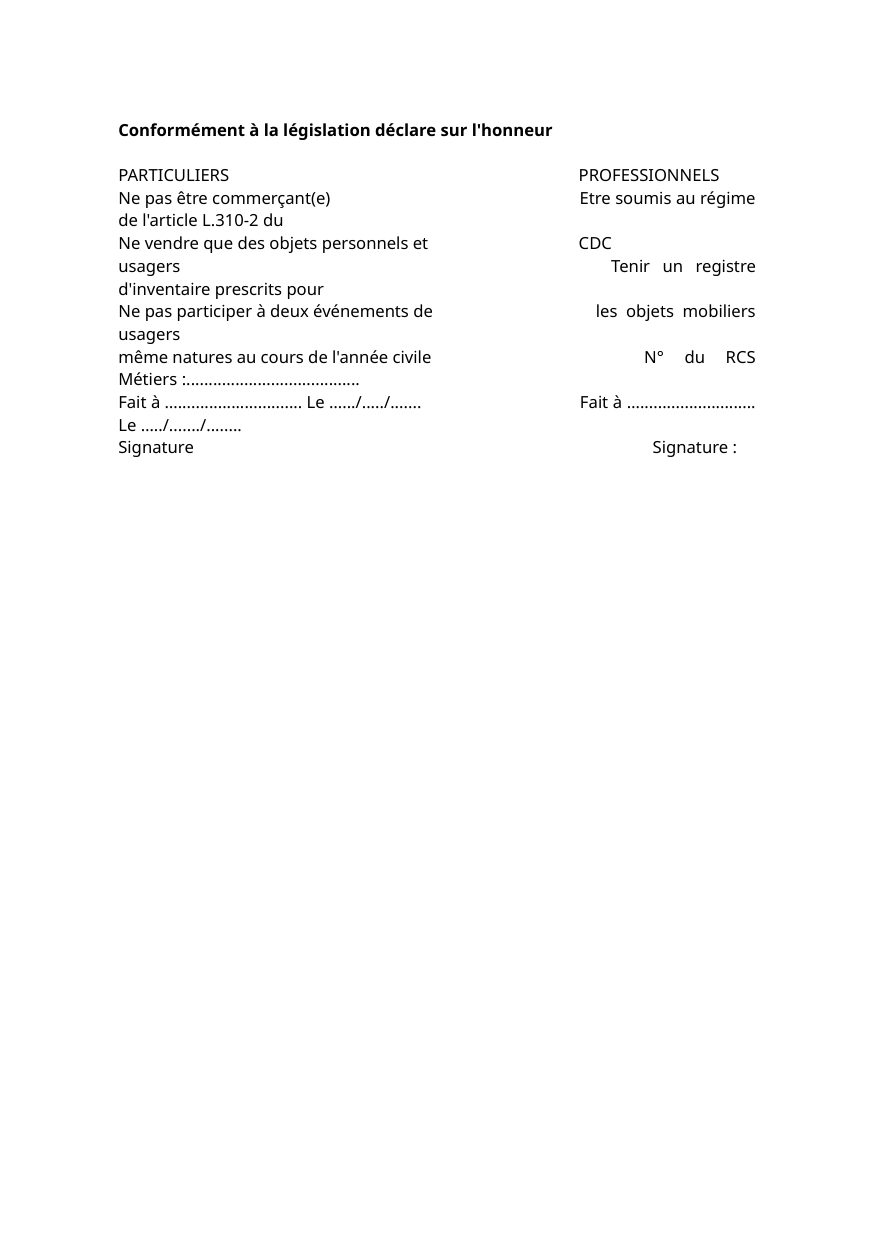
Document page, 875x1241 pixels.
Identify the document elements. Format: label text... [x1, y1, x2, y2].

text usagers Tenir un registre d'inventaire prescrits pour [118, 254, 756, 300]
text PARTICULIERS PROFESSIONNELS [118, 163, 756, 186]
text même natures au cours de l'année civile N° du RCS Métiers :....................................... [118, 345, 756, 391]
text Signature Signature : [118, 436, 756, 459]
text Conformément à la législation déclare sur l'honneur [118, 118, 756, 141]
text Ne pas être commerçant(e) Etre soumis au régime de l'article L.310-2 du [118, 186, 756, 232]
text Fait à …............................ Le ….../...../....... Fait à ….......................... Le …../......./........ [118, 391, 756, 436]
text Ne vendre que des objets personnels et CDC [118, 232, 756, 254]
text Ne pas participer à deux événements de les objets mobiliers usagers [118, 300, 756, 345]
